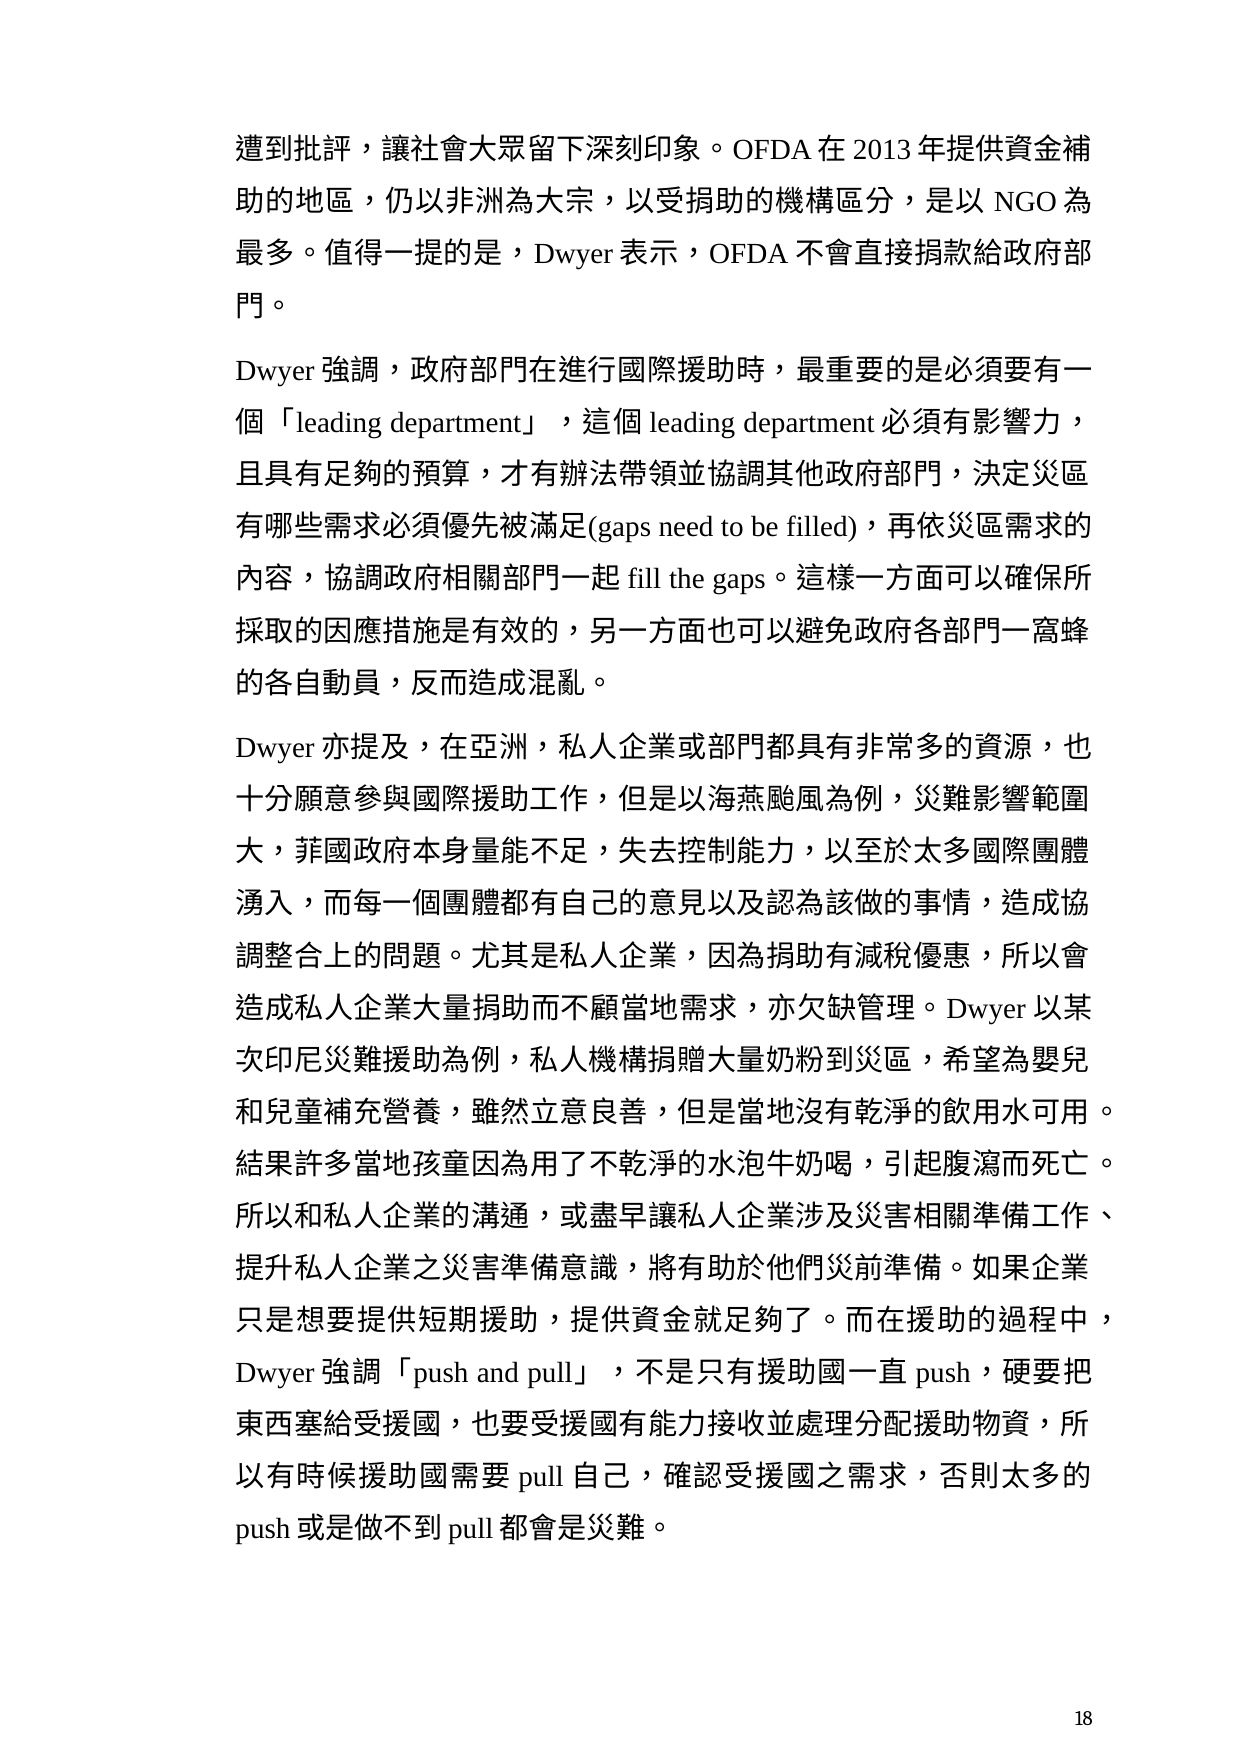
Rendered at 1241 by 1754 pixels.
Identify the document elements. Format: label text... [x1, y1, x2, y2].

text Dwyer強調，政府部門在進行國際援助時，最重要的是必須要有一個「leading department」，這個leading department必須有影響力，且具有足夠的預算，才有辦法帶領並協調其他政府部門，決定災區有哪些需求必須優先被滿足(gaps need to be filled)，再依災區需求的內容，協調政府相關部門一起fill the gaps。這樣一方面可以確保所採取的因應措施是有效的，另一方面也可以避免政府各部門一窩蜂的各自動員，反而造成混亂。 [235, 339, 1092, 703]
text OFDA所採取之因應措施包括：(1)立即提供5萬美元之協助，這是授權由各駐館大使可在第一時間答應提供之額度；(2)提供資金給NGO進行援助工作；(3)派遣評估團隊或是災難協助因應小組(Disaster Assistance Response Team, DART)到災區；(4)啟動應變管理小組(Response Management Team, RMT)；(5)提供技術支援；(6)發送OFDA補給物資。總歸來說OFDA最重要的工作就是「filling gaps」，合作對象包括美政府各部門(例如DHHS, US CDC, DOD等)、其他國家相關部門(例如JICA, AusAID)、UN體系各機構，以及INGO(例如World Vision)。OFDA也強調與媒體的溝通，以及資訊的流通，包括如何在第一時間透過媒體傳達正確訊息以及印象。以海燕風災為例，中國大陸在第一時間向媒體傳達出援助規模，隨即遭到批評，讓社會大眾留下深刻印象。OFDA在2013年提供資金補助的地區，仍以非洲為大宗，以受捐助的機構區分，是以NGO為最多。值得一提的是，Dwyer表示，OFDA不會直接捐款給政府部門。 [235, 118, 1092, 326]
text Dwyer亦提及，在亞洲，私人企業或部門都具有非常多的資源，也十分願意參與國際援助工作，但是以海燕颱風為例，災難影響範圍大，菲國政府本身量能不足，失去控制能力，以至於太多國際團體湧入，而每一個團體都有自己的意見以及認為該做的事情，造成協調整合上的問題。尤其是私人企業，因為捐助有減稅優惠，所以會造成私人企業大量捐助而不顧當地需求，亦欠缺管理。Dwyer 以某次印尼災難援助為例，私人機構捐贈大量奶粉到災區，希望為嬰兒和兒童補充營養，雖然立意良善，但是當地沒有乾淨的飲用水可用。結果許多當地孩童因為用了不乾淨的水泡牛奶喝，引起腹瀉而死亡。所以和私人企業的溝通，或盡早讓私人企業涉及災害相關準備工作、提升私人企業之災害準備意識，將有助於他們災前準備。如果企業只是想要提供短期援助，提供資金就足夠了。而在援助的過程中，Dwyer強調「push and pull」，不是只有援助國一直push，硬要把東西塞給受援國，也要受援國有能力接收並處理分配援助物資，所以有時候援助國需要pull自己，確認受援國之需求，否則太多的push或是做不到pull都會是災難。 [235, 716, 1092, 1549]
